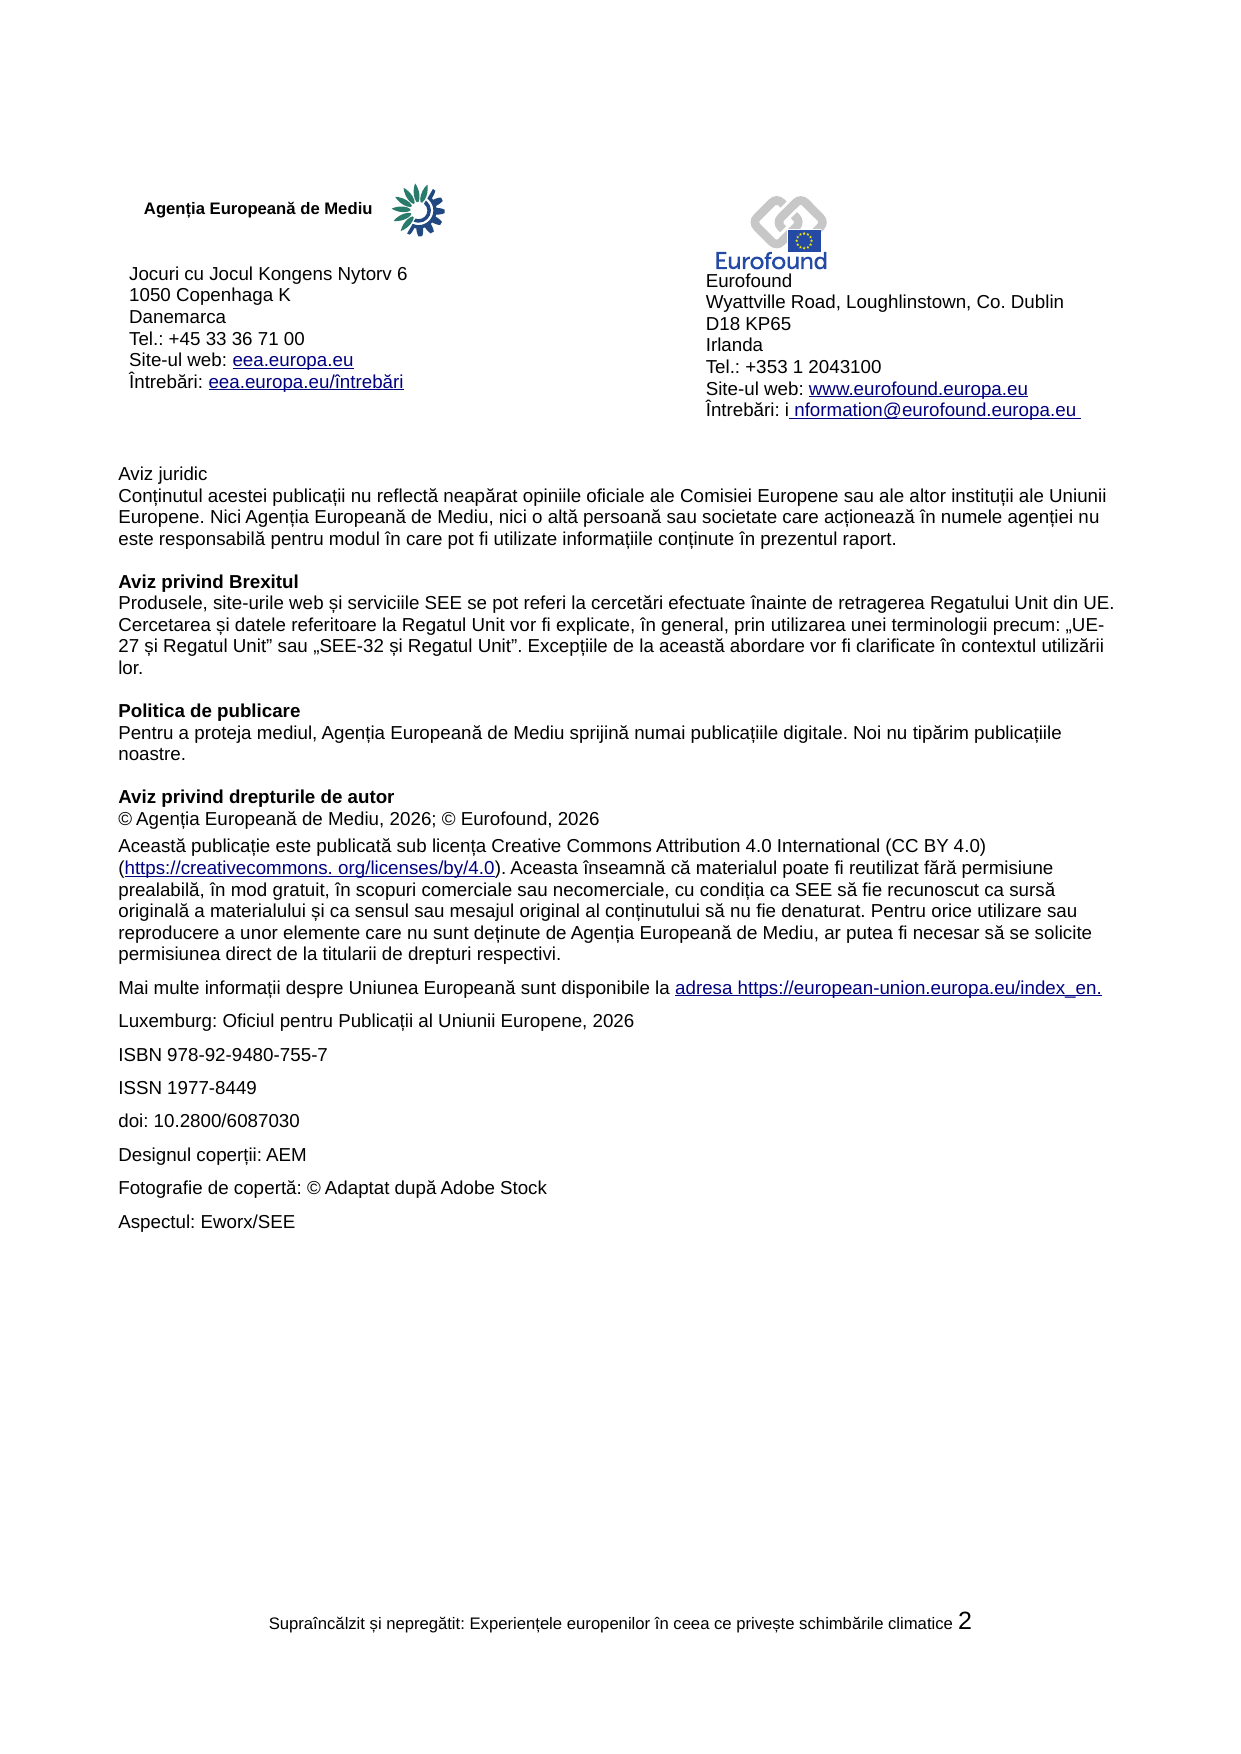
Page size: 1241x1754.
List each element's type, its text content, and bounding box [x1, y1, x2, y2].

text Produsele, site-urile web și serviciile SEE se pot referi la cercetări efectuate înainte de retragerea Regatului Unit din UE. Cercetarea și datele referitoare la Regatul Unit vor fi explicate, în general, prin utilizarea unei terminologii precum: „UE-27 și Regatul Unit” sau „SEE-32 și Regatul Unit”. Excepțiile de la această abordare vor fi clarificate în contextul utilizării lor. [118, 592, 1122, 678]
text © Agenția Europeană de Mediu, 2026; © Eurofound, 2026 [118, 808, 1122, 829]
text Fotografie de copertă: © Adaptat după Adobe Stock [118, 1177, 1122, 1199]
text Această publicație este publicată sub licența Creative Commons Attribution 4.0 International (CC BY 4.0) (https://creativecommons. org/licenses/by/4.0). Aceasta înseamnă că materialul poate fi reutilizat fără permisiune prealabilă, în mod gratuit, în scopuri comerciale sau necomerciale, cu condiția ca SEE să fie recunoscut ca sursă originală a materialului și ca sensul sau mesajul original al conținutului să nu fie denaturat. Pentru orice utilizare sau reproducere a unor elemente care nu sunt deținute de Agenția Europeană de Mediu, ar putea fi necesar să se solicite permisiunea direct de la titularii de drepturi respectivi. [118, 835, 1122, 965]
text Eurofound [706, 187, 1114, 291]
text doi: 10.2800/6087030 [118, 1110, 1122, 1132]
text Pentru a proteja mediul, Agenția Europeană de Mediu sprijină numai publicațiile digitale. Noi nu tipărim publicațiile noastre. [118, 722, 1122, 765]
text D18 KP65 [706, 313, 1114, 334]
text Aviz juridic [118, 463, 1122, 484]
text Tel.: +353 1 2043100 [706, 356, 1114, 377]
text Politica de publicare [118, 700, 1122, 722]
text Mai multe informații despre Uniunea Europeană sunt disponibile la adresa https://european-union.europa.eu/index_en. [118, 977, 1122, 998]
text Conținutul acestei publicații nu reflectă neapărat opiniile oficiale ale Comisiei Europene sau ale altor instituții ale Uniunii Europene. Nici Agenția Europeană de Mediu, nici o altă persoană sau societate care acționează în numele agenției nu este responsabilă pentru modul în care pot fi utilizate informațiile conținute în prezentul raport. [118, 484, 1122, 549]
text Wyattville Road, Loughlinstown, Co. Dublin [706, 291, 1114, 313]
text 1050 Copenhaga K [129, 284, 527, 306]
text Jocuri cu Jocul Kongens Nytorv 6 [129, 183, 527, 284]
text Aspectul: Eworx/SEE [118, 1211, 1122, 1232]
text Aviz privind drepturile de autor [118, 786, 1122, 808]
text Luxemburg: Oficiul pentru Publicații al Uniunii Europene, 2026 [118, 1010, 1122, 1032]
text Tel.: +45 33 36 71 00 [129, 327, 527, 349]
text Site-ul web: www.eurofound.europa.eu [706, 377, 1114, 399]
text Designul coperții: AEM [118, 1144, 1122, 1165]
text Întrebări: i nformation@eurofound.europa.eu [706, 399, 1114, 421]
text Site-ul web: eea.europa.eu [129, 349, 527, 370]
text ISSN 1977-8449 [118, 1077, 1122, 1098]
text ISBN 978-92-9480-755-7 [118, 1043, 1122, 1065]
text Irlanda [706, 334, 1114, 356]
text Danemarca [129, 306, 527, 327]
text Întrebări: eea.europa.eu/întrebări [129, 370, 527, 392]
text Aviz privind Brexitul [118, 571, 1122, 592]
